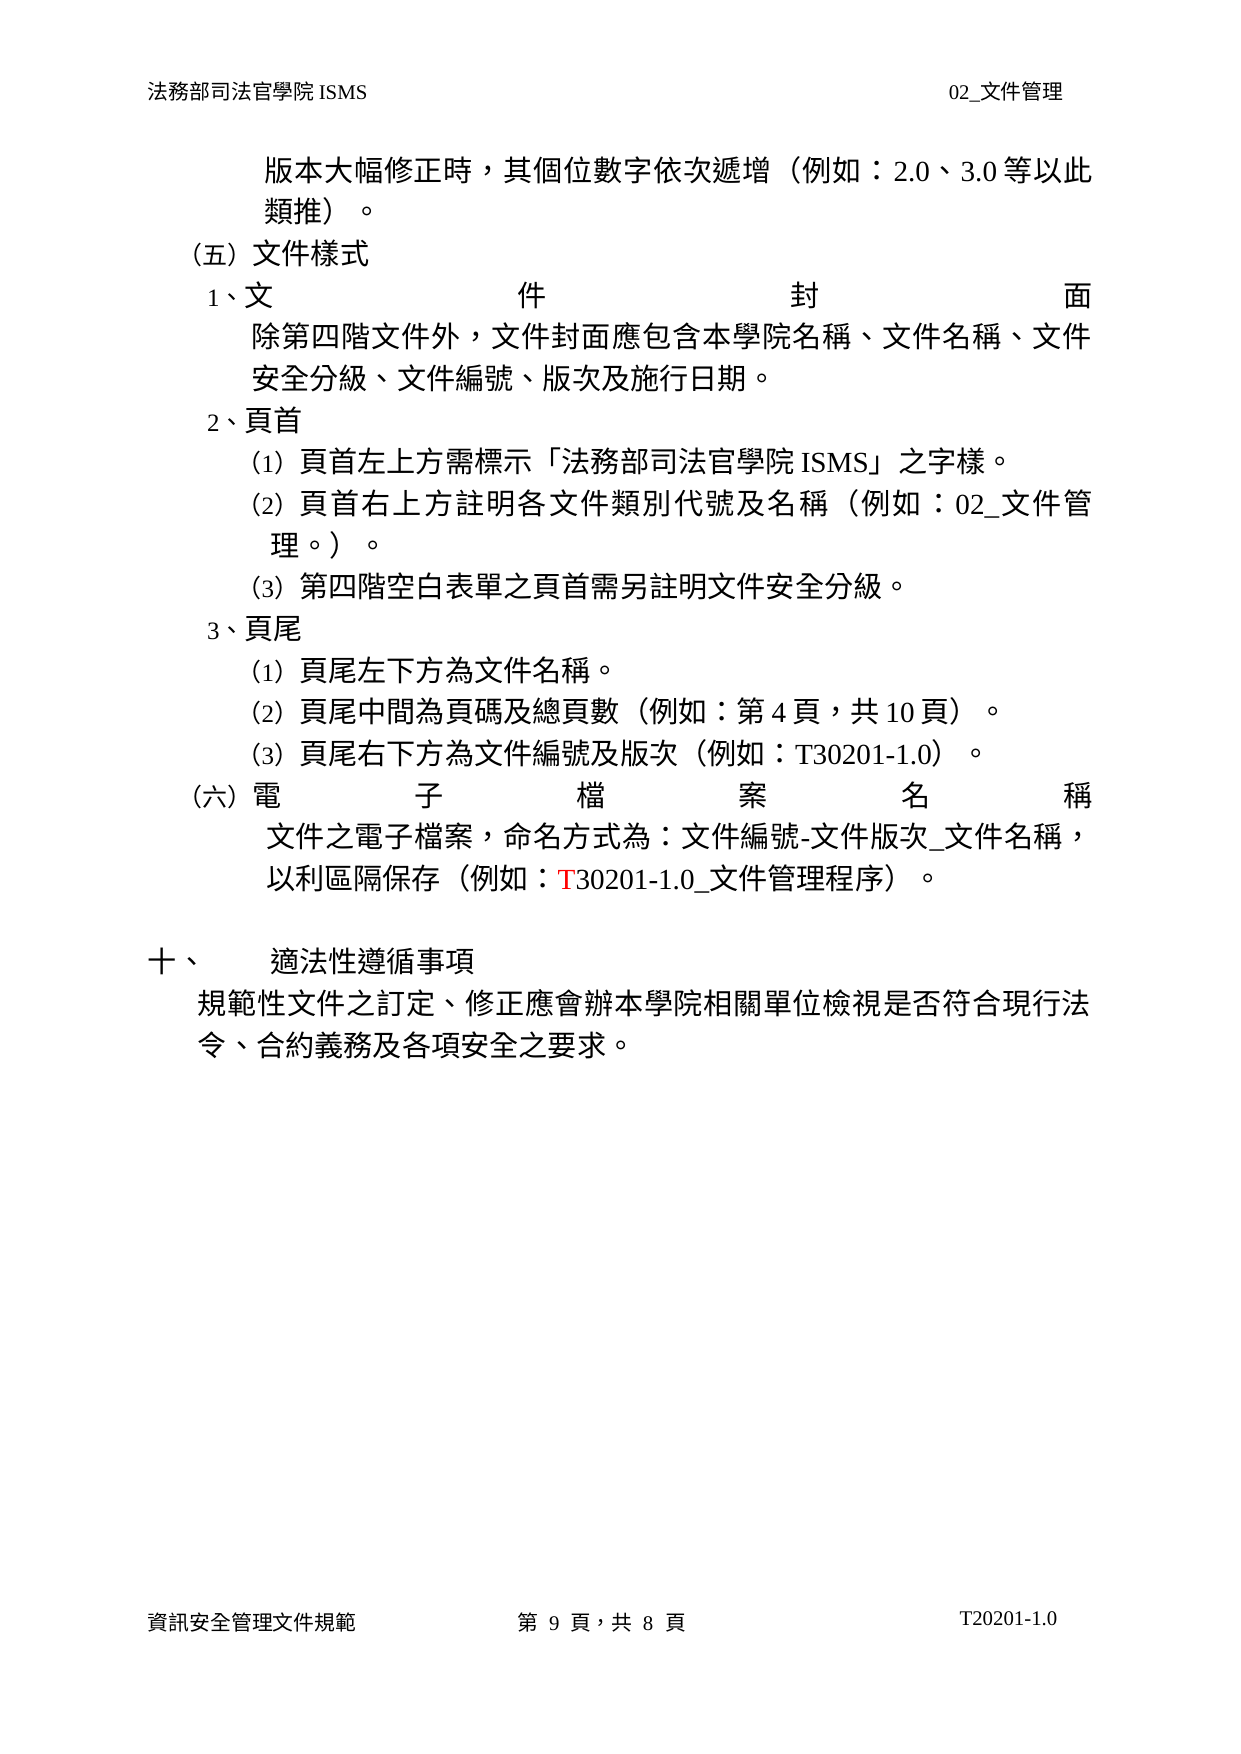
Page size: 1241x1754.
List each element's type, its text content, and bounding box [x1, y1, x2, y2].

list 頁尾左下方為文件名稱。 [236, 648, 1092, 689]
list 版本大幅修正時，其個位數字依次遞增（例如：2.0、3.0等以此類推）。 [177, 148, 1092, 231]
list 電子檔案名稱 文件之電子檔案，命名方式為：文件編號-文件版次_文件名稱，以利區隔保存（例如：T30201-1.0_文件管理程序）。 [177, 773, 1092, 898]
list 頁尾中間為頁碼及總頁數（例如：第4頁，共10頁）。 [236, 689, 1092, 731]
list 頁首左上方需標示「法務部司法官學院ISMS」之字樣。 [236, 439, 1092, 481]
list 頁尾 [207, 606, 1092, 648]
list 頁首右上方註明各文件類別代號及名稱（例如：02_文件管理。）。 [236, 481, 1092, 564]
list 文件樣式 [177, 231, 1092, 273]
list 第四階空白表單之頁首需另註明文件安全分級。 [236, 564, 1092, 606]
list 適法性遵循事項 [148, 939, 1092, 981]
list 文件封面 除第四階文件外，文件封面應包含本學院名稱、文件名稱、文件安全分級、文件編號、版次及施行日期。 [207, 273, 1092, 398]
list 頁尾右下方為文件編號及版次（例如：T30201-1.0）。 [236, 731, 1092, 773]
text 規範性文件之訂定、修正應會辦本學院相關單位檢視是否符合現行法令、合約義務及各項安全之要求。 [198, 981, 1092, 1064]
list 頁首 [207, 398, 1092, 439]
